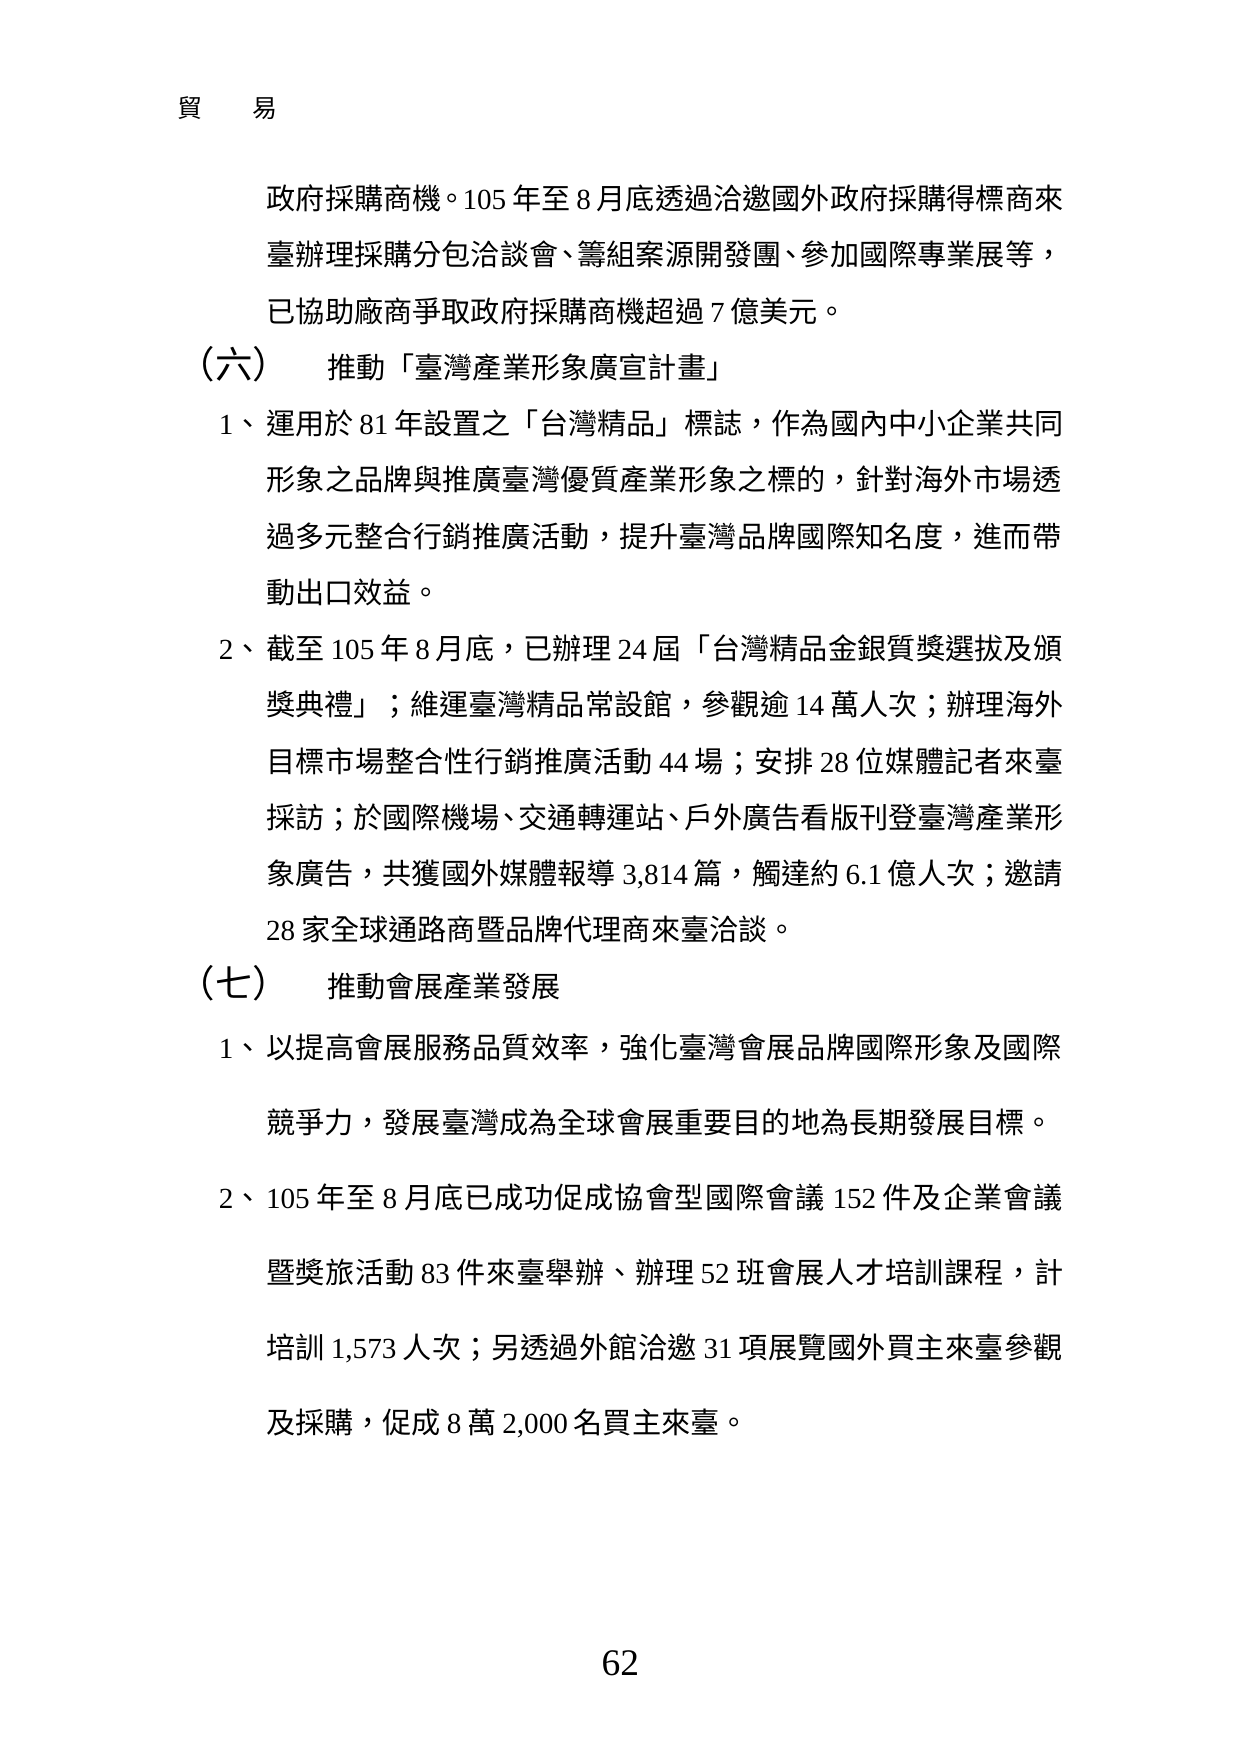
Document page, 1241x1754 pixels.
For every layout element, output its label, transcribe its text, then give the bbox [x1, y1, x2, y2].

text 政府採購商機。105年至8月底透過洽邀國外政府採購得標商來臺辦理採購分包洽談會、籌組案源開發團、參加國際專業展等，已協助廠商爭取政府採購商機超過7億美元。 [266, 164, 1063, 333]
list 運用於81年設置之「台灣精品」標誌，作為國內中小企業共同形象之品牌與推廣臺灣優質產業形象之標的，針對海外市場透過多元整合行銷推廣活動，提升臺灣品牌國際知名度，進而帶動出口效益。 [218, 389, 1063, 614]
list 推動「臺灣產業形象廣宣計畫」 [177, 333, 1063, 389]
list 105年至8月底已成功促成協會型國際會議152件及企業會議暨奬旅活動83件來臺舉辦、辦理52班會展人才培訓課程，計培訓1,573人次；另透過外館洽邀31項展覽國外買主來臺參觀及採購，促成8萬2,000名買主來臺。 [218, 1158, 1063, 1458]
list 推動會展產業發展 [177, 952, 1063, 1008]
list 截至105年8月底，已辦理24屆「台灣精品金銀質獎選拔及頒獎典禮」；維運臺灣精品常設館，參觀逾14萬人次；辦理海外目標市場整合性行銷推廣活動44場；安排28位媒體記者來臺採訪；於國際機場、交通轉運站、戶外廣告看版刊登臺灣產業形象廣告，共獲國外媒體報導3,814篇，觸達約6.1億人次；邀請28家全球通路商暨品牌代理商來臺洽談。 [218, 614, 1063, 952]
list 以提高會展服務品質效率，強化臺灣會展品牌國際形象及國際競爭力，發展臺灣成為全球會展重要目的地為長期發展目標。 [218, 1008, 1063, 1158]
